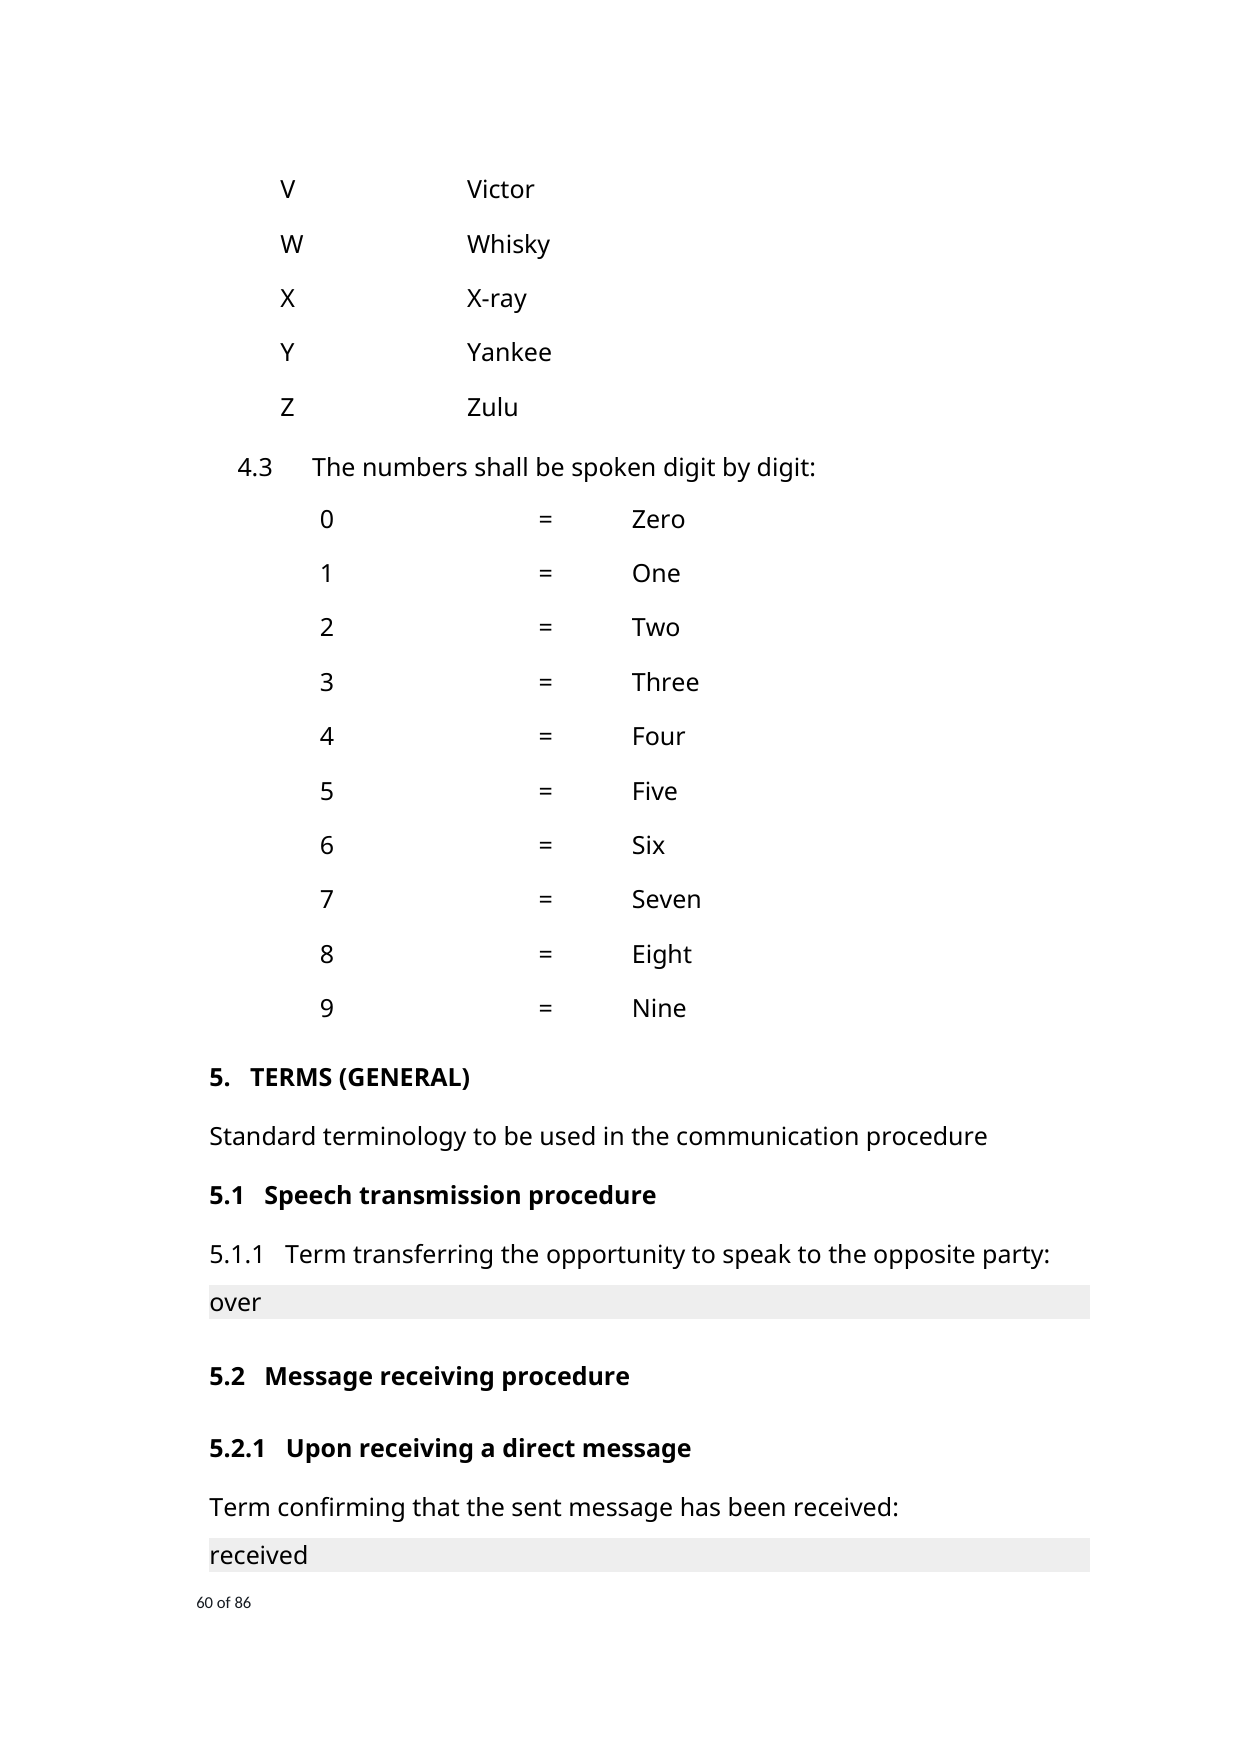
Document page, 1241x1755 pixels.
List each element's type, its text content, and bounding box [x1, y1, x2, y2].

table_header [210, 152, 220, 431]
table_cell = [463, 540, 623, 593]
table_cell One [625, 540, 1087, 593]
text 5.2 Message receiving procedure [209, 1359, 1090, 1393]
table_cell = [463, 649, 623, 702]
table_cell V [273, 156, 458, 209]
table_cell Yankee [460, 320, 1087, 372]
table_header 0 [313, 486, 462, 538]
table_cell Five [625, 758, 1087, 810]
table_cell 4 [313, 703, 462, 756]
table_cell Eight [625, 921, 1087, 973]
table_cell = [463, 812, 623, 865]
table_cell 5 [313, 758, 462, 810]
table_cell Nine [625, 975, 1087, 1028]
text 5.1 Speech transmission procedure [209, 1177, 1090, 1211]
text Term confirming that the sent message has been received: [209, 1489, 1090, 1523]
text received [209, 1538, 1090, 1572]
table_header [210, 435, 229, 1033]
table_header Zero [625, 486, 1087, 538]
table_cell Whisky [460, 211, 1087, 263]
table_cell 3 [313, 649, 462, 702]
table_cell = [463, 703, 623, 756]
table_header [265, 152, 1090, 431]
table_cell Three [625, 649, 1087, 702]
table_cell = [463, 866, 623, 919]
text Standard terminology to be used in the communication procedure [209, 1118, 1090, 1152]
table_cell Z [273, 374, 458, 427]
table_cell 7 [313, 866, 462, 919]
table_cell W [273, 211, 458, 263]
table_cell 9 [313, 975, 462, 1028]
text 5.2.1 Upon receiving a direct message [209, 1430, 1090, 1464]
table_cell 2 [313, 595, 462, 647]
table_cell 1 [313, 540, 462, 593]
table_cell 8 [313, 921, 462, 973]
table_cell X-ray [460, 265, 1087, 318]
table_cell Y [273, 320, 458, 372]
table_cell = [463, 975, 623, 1028]
table_cell = [463, 921, 623, 973]
text 5.1.1 Term transferring the opportunity to speak to the opposite party: [209, 1236, 1090, 1271]
text 5. TERMS (GENERAL) [209, 1059, 1090, 1093]
table_cell Two [625, 595, 1087, 647]
table_cell Six [625, 812, 1087, 865]
table_cell Seven [625, 866, 1087, 919]
table_header 4.3 [230, 435, 303, 1033]
table_cell 6 [313, 812, 462, 865]
table_header The numbers shall be spoken digit by digit: [305, 435, 1090, 1033]
table_cell X [273, 265, 458, 318]
table_header = [463, 486, 623, 538]
table_cell = [463, 758, 623, 810]
text over [209, 1285, 1090, 1319]
table_cell Four [625, 703, 1087, 756]
table_cell Zulu [460, 374, 1087, 427]
table_cell Victor [460, 156, 1087, 209]
table_cell = [463, 595, 623, 647]
table_header [221, 152, 264, 431]
